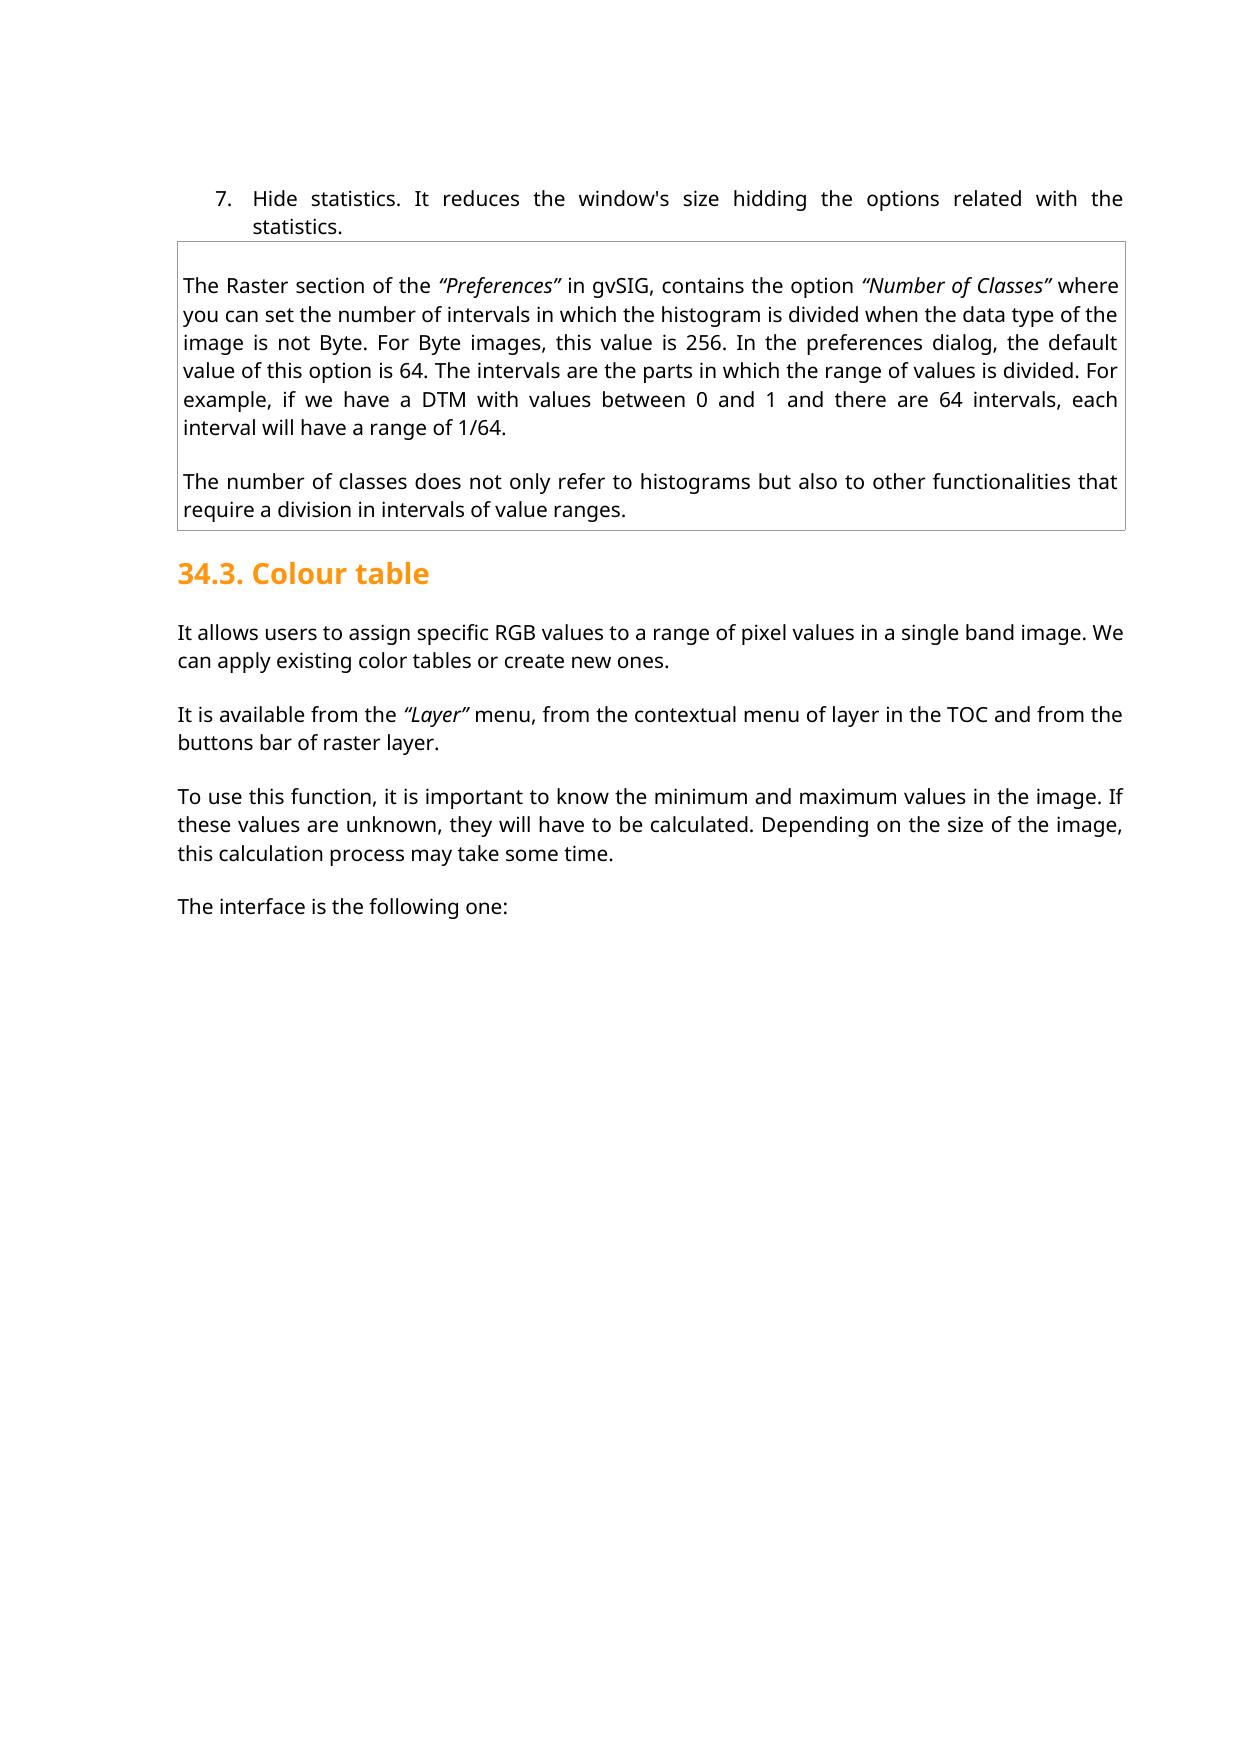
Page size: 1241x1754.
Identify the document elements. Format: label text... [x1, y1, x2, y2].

text To use this function, it is important to know the minimum and maximum values in the image. If these values are unknown, they will have to be calculated. Depending on the size of the image, this calculation process may take some time. [177, 782, 1125, 867]
subtitle 34.3. Colour table [177, 553, 1125, 593]
list Hide statistics. It reduces the window's size hidding the options related with the statistics. [215, 184, 1125, 241]
table_header The Raster section of the “Preferences” in gvSIG, contains the option “Number of Classes” where you can set the number of intervals in which the histogram is divided when the data type of the image is not Byte. For Byte images, this value is 256. In the preferences dialog, the default value of this option is 64. The intervals are the parts in which the range of values is divided. For example, if we have a DTM with values between 0 and 1 and there are 64 intervals, each interval will have a range of 1/64. The number of classes does not only refer to histograms but also to other functionalities that require a division in intervals of value ranges. [178, 242, 1125, 529]
text It allows users to assign specific RGB values to a range of pixel values in a single band image. We can apply existing color tables or create new ones. [177, 618, 1125, 675]
text It is available from the “Layer” menu, from the contextual menu of layer in the TOC and from the buttons bar of raster layer. [177, 700, 1125, 757]
text The interface is the following one: [177, 892, 1125, 921]
